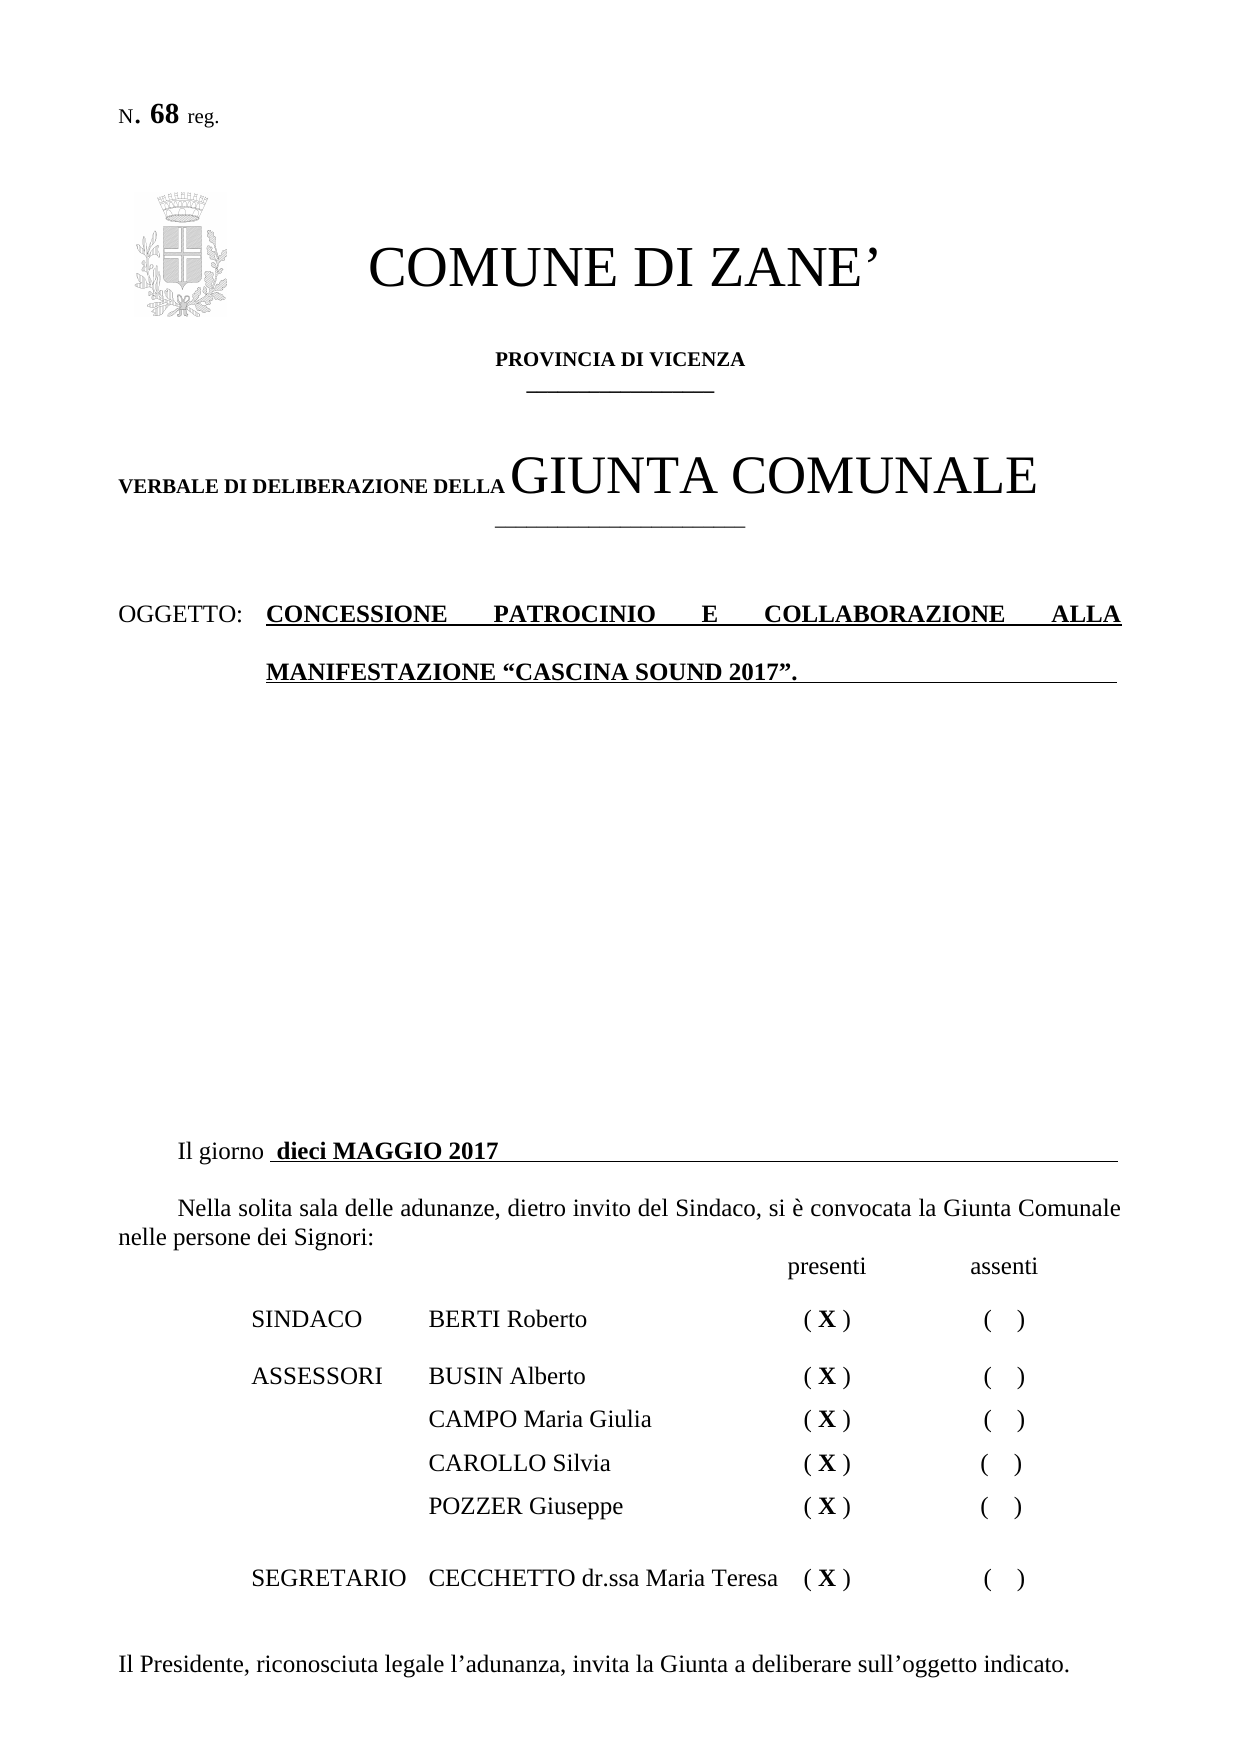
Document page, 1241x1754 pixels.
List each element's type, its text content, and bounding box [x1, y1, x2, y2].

text SEGRETARIO CECCHETTO dr.ssa Maria Teresa ( X ) ( ) [118, 1563, 1122, 1591]
text CAROLLO Silvia ( X ) ( ) [118, 1448, 1122, 1476]
text CAMPO Maria Giulia ( X ) ( ) [118, 1404, 1122, 1433]
title Il Presidente, riconosciuta legale l’adunanza, invita la Giunta a deliberare sull’oggetto indicato. [118, 1649, 1122, 1678]
text SINDACO BERTI Roberto ( X ) ( ) [118, 1304, 1122, 1333]
text OGGETTO: CONCESSIONE PATROCINIO E COLLABORAZIONE ALLA MANIFESTAZIONE “CASCINA SOUND 2017”. [118, 599, 1121, 685]
text N. 68 reg. [118, 92, 1122, 131]
text __________________ [118, 371, 1122, 395]
text ASSESSORI BUSIN Alberto ( X ) ( ) [118, 1361, 1122, 1390]
text POZZER Giuseppe ( X ) ( ) [118, 1491, 1122, 1519]
text ________________________ [118, 506, 1122, 530]
text Nella solita sala delle adunanze, dietro invito del Sindaco, si è convocata la Giunta Comunale nelle persone dei Signori: [118, 1193, 1122, 1251]
text VERBALE DI DELIBERAZIONE DELLA GIUNTA COMUNALE [118, 443, 1122, 506]
text COMUNE DI ZANE’ [118, 183, 1122, 347]
text PROVINCIA DI VICENZA [118, 347, 1122, 371]
text Il giorno dieci MAGGIO 2017 [118, 1136, 1122, 1165]
text presenti assenti [118, 1251, 1122, 1280]
